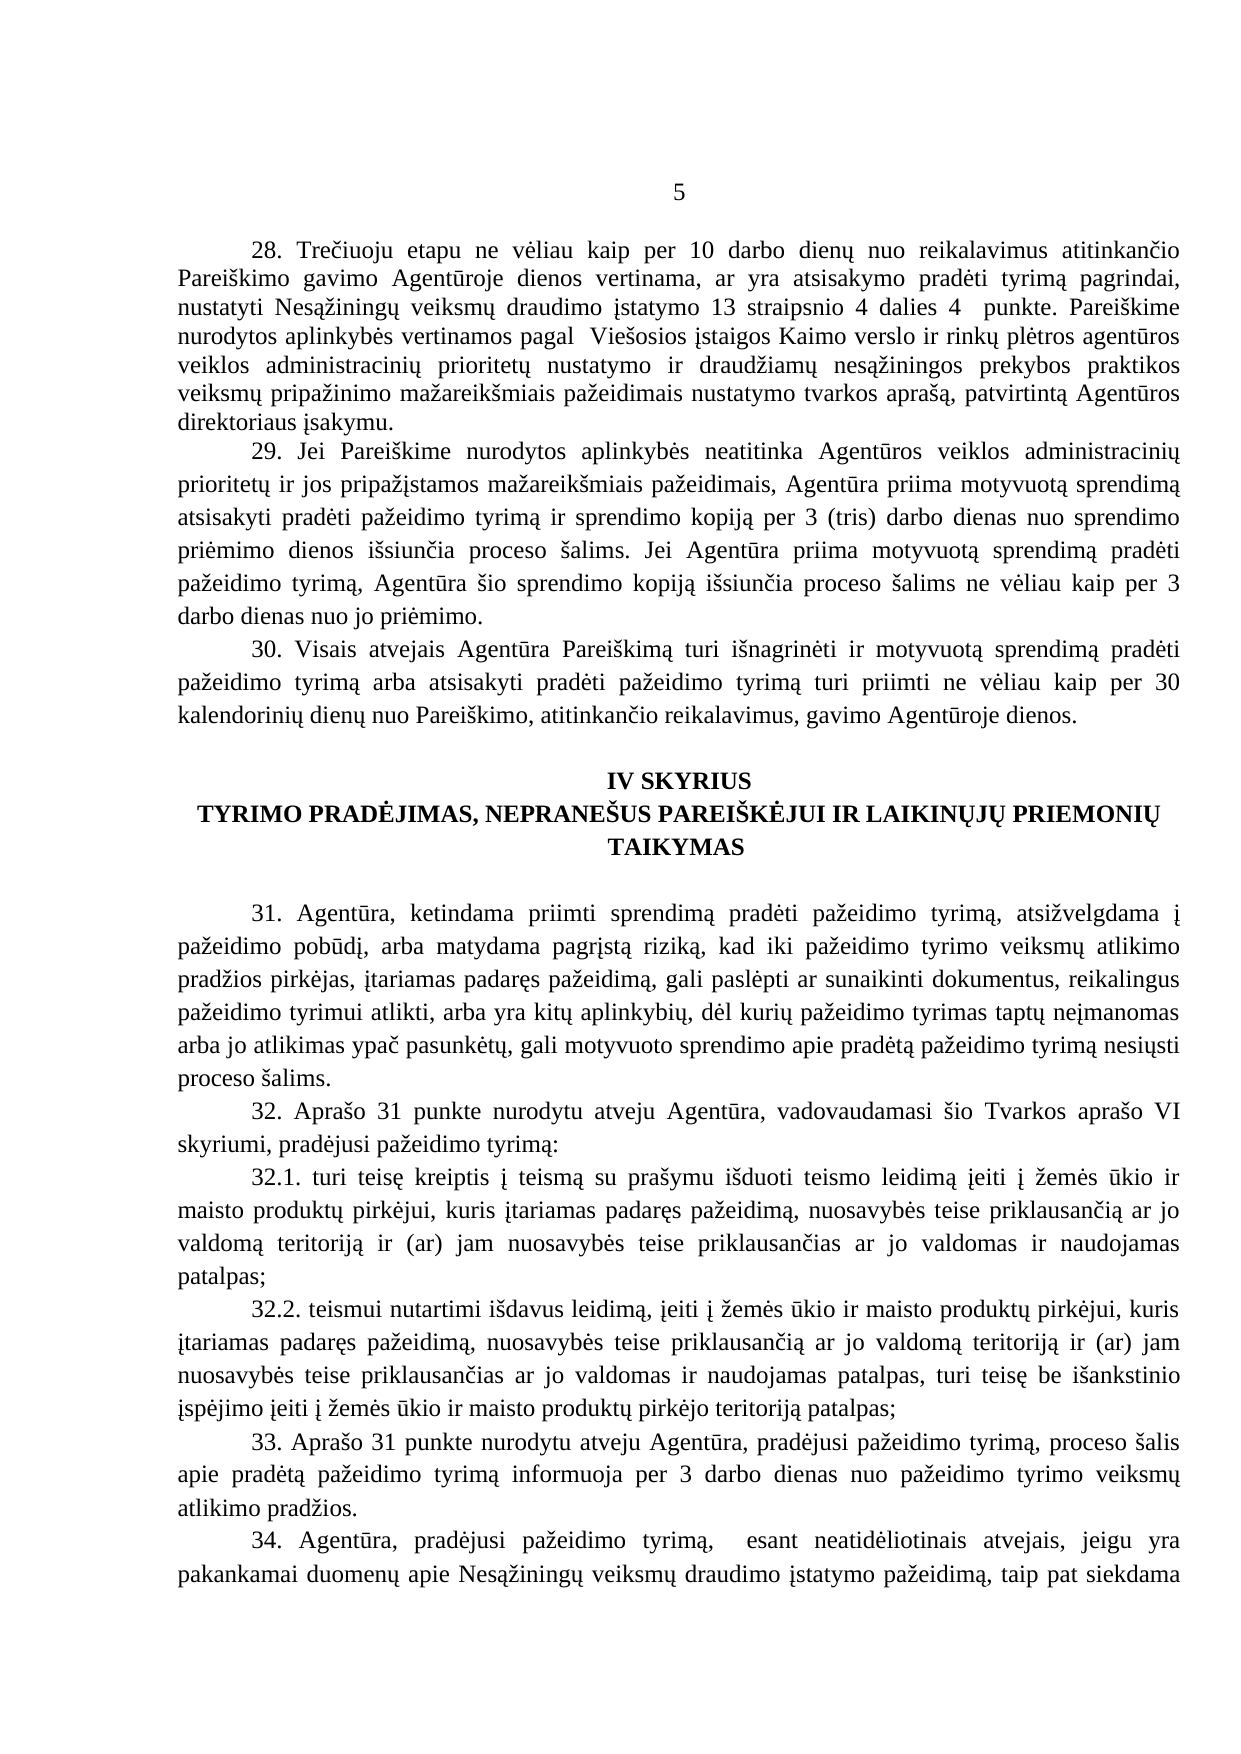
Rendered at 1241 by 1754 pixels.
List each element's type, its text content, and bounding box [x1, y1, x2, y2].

text 32. Aprašo 31 punkte nurodytu atveju Agentūra, vadovaudamasi šio Tvarkos aprašo VI skyriumi, pradėjusi pažeidimo tyrimą: [177, 1096, 1181, 1158]
text 28. Trečiuoju etapu ne vėliau kaip per 10 darbo dienų nuo reikalavimus atitinkančio Pareiškimo gavimo Agentūroje dienos vertinama, ar yra atsisakymo pradėti tyrimą pagrindai, nustatyti Nesąžiningų veiksmų draudimo įstatymo 13 straipsnio 4 dalies 4 punkte. Pareiškime nurodytos aplinkybės vertinamos pagal Viešosios įstaigos Kaimo verslo ir rinkų plėtros agentūros veiklos administracinių prioritetų nustatymo ir draudžiamų nesąžiningos prekybos praktikos veiksmų pripažinimo mažareikšmiais pažeidimais nustatymo tvarkos aprašą, patvirtintą Agentūros direktoriaus įsakymu. [177, 235, 1181, 436]
text 34. Agentūra, pradėjusi pažeidimo tyrimą, esant neatidėliotinais atvejais, jeigu yra pakankamai duomenų apie Nesąžiningų veiksmų draudimo įstatymo pažeidimą, taip pat siekdama [177, 1526, 1181, 1587]
text 30. Visais atvejais Agentūra Pareiškimą turi išnagrinėti ir motyvuotą sprendimą pradėti pažeidimo tyrimą arba atsisakyti pradėti pažeidimo tyrimą turi priimti ne vėliau kaip per 30 kalendorinių dienų nuo Pareiškimo, atitinkančio reikalavimus, gavimo Agentūroje dienos. [177, 634, 1181, 729]
text 32.1. turi teisę kreiptis į teismą su prašymu išduoti teismo leidimą įeiti į žemės ūkio ir maisto produktų pirkėjui, kuris įtariamas padaręs pažeidimą, nuosavybės teise priklausančią ar jo valdomą teritoriją ir (ar) jam nuosavybės teise priklausančias ar jo valdomas ir naudojamas patalpas; [177, 1162, 1181, 1290]
text 31. Agentūra, ketindama priimti sprendimą pradėti pažeidimo tyrimą, atsižvelgdama į pažeidimo pobūdį, arba matydama pagrįstą riziką, kad iki pažeidimo tyrimo veiksmų atlikimo pradžios pirkėjas, įtariamas padaręs pažeidimą, gali paslėpti ar sunaikinti dokumentus, reikalingus pažeidimo tyrimui atlikti, arba yra kitų aplinkybių, dėl kurių pažeidimo tyrimas taptų neįmanomas arba jo atlikimas ypač pasunkėtų, gali motyvuoto sprendimo apie pradėtą pažeidimo tyrimą nesiųsti proceso šalims. [177, 898, 1181, 1092]
text TYRIMO PRADĖJIMAS, NEPRANEŠUS PAREIŠKĖJUI IR LAIKINŲJŲ PRIEMONIŲ TAIKYMAS [177, 799, 1181, 861]
text IV SKYRIUS [177, 766, 1181, 795]
text 29. Jei Pareiškime nurodytos aplinkybės neatitinka Agentūros veiklos administracinių prioritetų ir jos pripažįstamos mažareikšmiais pažeidimais, Agentūra priima motyvuotą sprendimą atsisakyti pradėti pažeidimo tyrimą ir sprendimo kopiją per 3 (tris) darbo dienas nuo sprendimo priėmimo dienos išsiunčia proceso šalims. Jei Agentūra priima motyvuotą sprendimą pradėti pažeidimo tyrimą, Agentūra šio sprendimo kopiją išsiunčia proceso šalims ne vėliau kaip per 3 darbo dienas nuo jo priėmimo. [177, 436, 1181, 630]
text 33. Aprašo 31 punkte nurodytu atveju Agentūra, pradėjusi pažeidimo tyrimą, proceso šalis apie pradėtą pažeidimo tyrimą informuoja per 3 darbo dienas nuo pažeidimo tyrimo veiksmų atlikimo pradžios. [177, 1427, 1181, 1521]
text 32.2. teismui nutartimi išdavus leidimą, įeiti į žemės ūkio ir maisto produktų pirkėjui, kuris įtariamas padaręs pažeidimą, nuosavybės teise priklausančią ar jo valdomą teritoriją ir (ar) jam nuosavybės teise priklausančias ar jo valdomas ir naudojamas patalpas, turi teisę be išankstinio įspėjimo įeiti į žemės ūkio ir maisto produktų pirkėjo teritoriją patalpas; [177, 1294, 1181, 1422]
